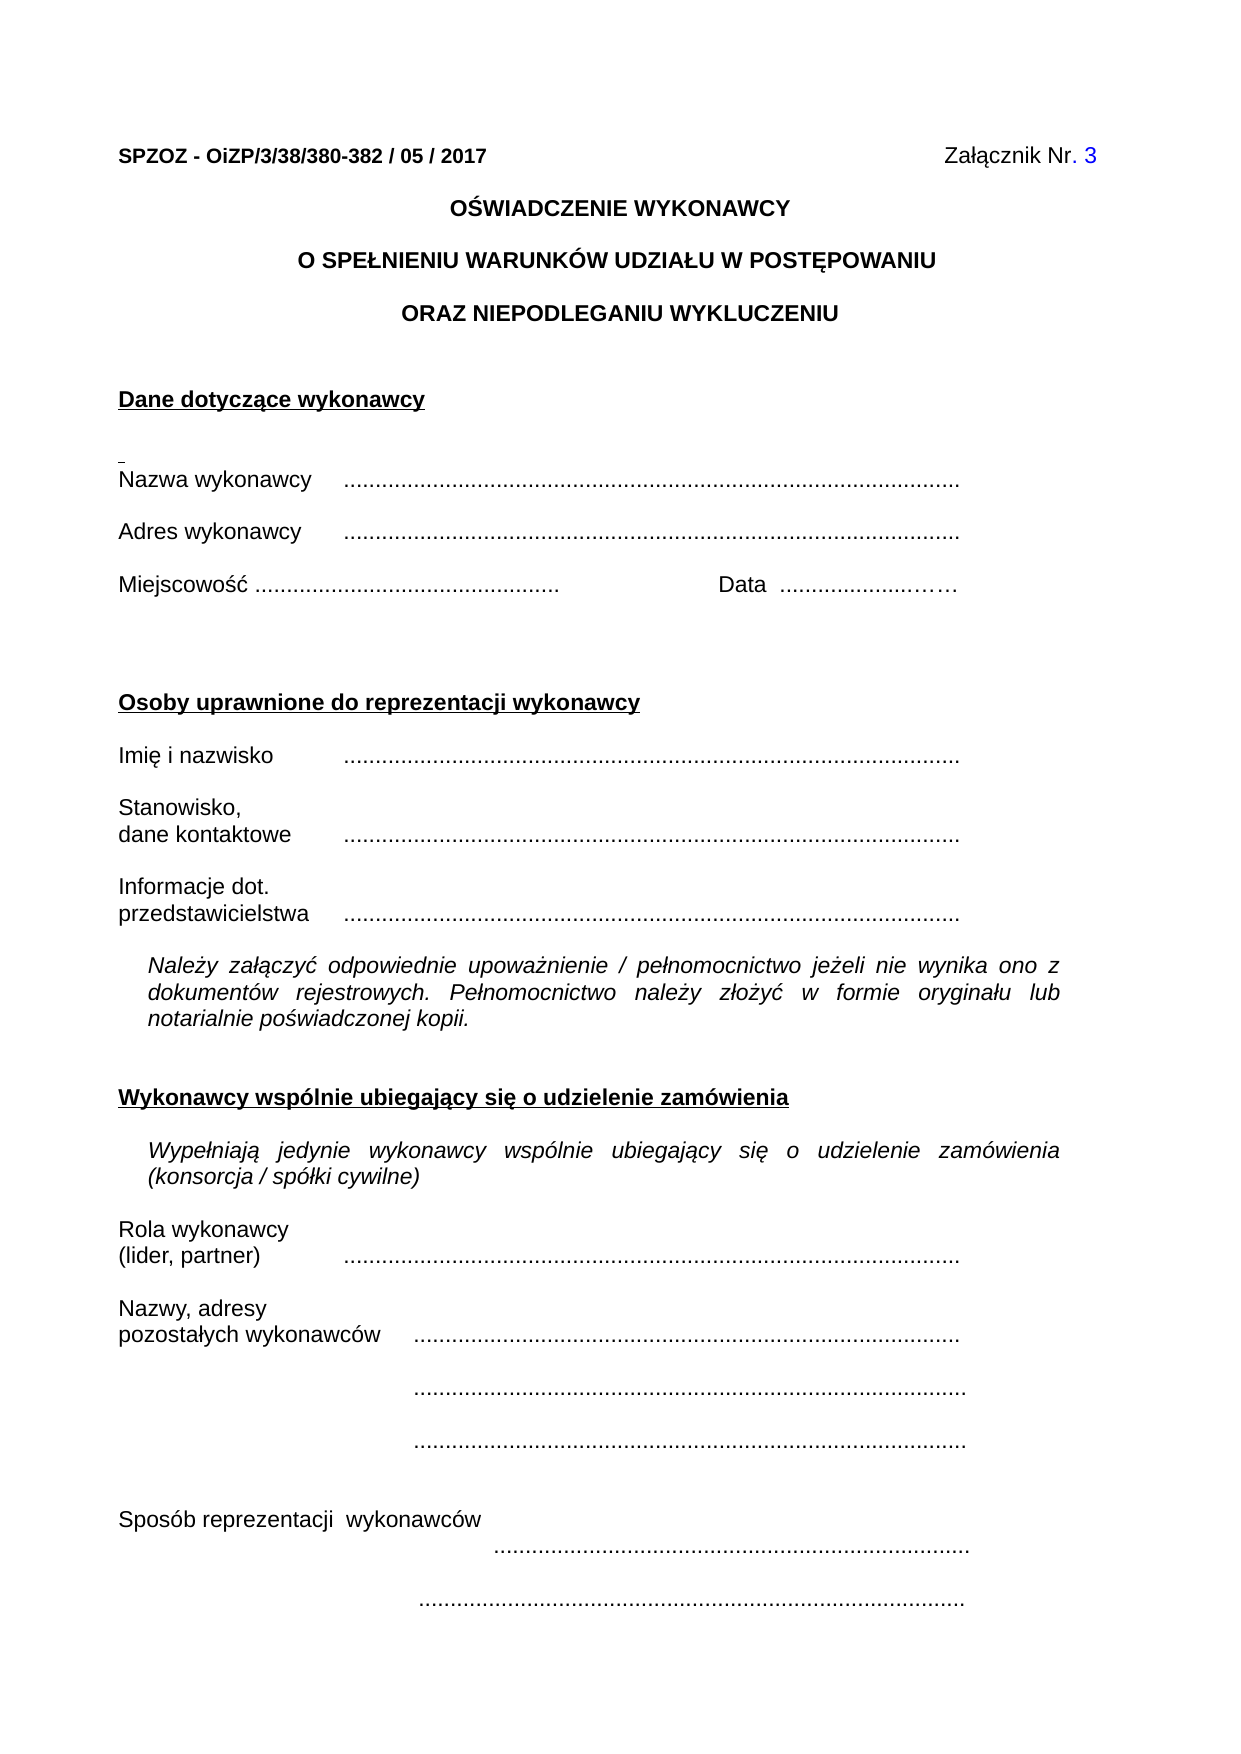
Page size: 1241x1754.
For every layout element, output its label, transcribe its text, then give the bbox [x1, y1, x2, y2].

text Wypełniają jedynie wykonawcy wspólnie ubiegający się o udzielenie zamówienia (konsorcja / spółki cywilne) [148, 1137, 1063, 1189]
text Stanowisko, [118, 794, 1122, 821]
text Dane dotyczące wykonawcy [118, 386, 1122, 413]
text ...................................................................................... [118, 1585, 1122, 1611]
text Nazwa wykonawcy ................................................................................................. [118, 466, 1122, 492]
text Adres wykonawcy ................................................................................................. [118, 518, 1122, 544]
text Osoby uprawnione do reprezentacji wykonawcy [118, 689, 1122, 715]
text OŚWIADCZENIE WYKONAWCY [118, 195, 1122, 221]
text Miejscowość ................................................ Data .....................…… [118, 571, 1122, 597]
text Nazwy, adresy [118, 1295, 1122, 1321]
text Należy załączyć odpowiednie upoważnienie / pełnomocnictwo jeżeli nie wynika ono z dokumentów rejestrowych. Pełnomocnictwo należy złożyć w formie oryginału lub notarialnie poświadczonej kopii. [148, 952, 1063, 1031]
text Informacje dot. [118, 873, 1122, 900]
text dane kontaktowe ................................................................................................. [118, 821, 1122, 847]
text ....................................................................................... [118, 1374, 1122, 1400]
text przedstawicielstwa ................................................................................................. [118, 900, 1122, 926]
text ....................................................................................... [339, 1427, 1122, 1453]
text O SPEŁNIENIU WARUNKÓW UDZIAŁU W POSTĘPOWANIU [118, 247, 1122, 274]
text Wykonawcy wspólnie ubiegający się o udzielenie zamówienia [118, 1084, 1122, 1111]
text (lider, partner) ................................................................................................. [118, 1242, 1122, 1269]
text SPZOZ - OiZP/3/38/380-382 / 05 / 2017 Załącznik Nr. 3 [118, 142, 1122, 168]
text Sposób reprezentacji wykonawców ........................................................................... [118, 1506, 1122, 1558]
text Rola wykonawcy [118, 1216, 1122, 1242]
text ORAZ NIEPODLEGANIU WYKLUCZENIU [118, 300, 1122, 327]
text pozostałych wykonawców ...................................................................................... [118, 1321, 1122, 1348]
text Imię i nazwisko ................................................................................................. [118, 742, 1122, 768]
